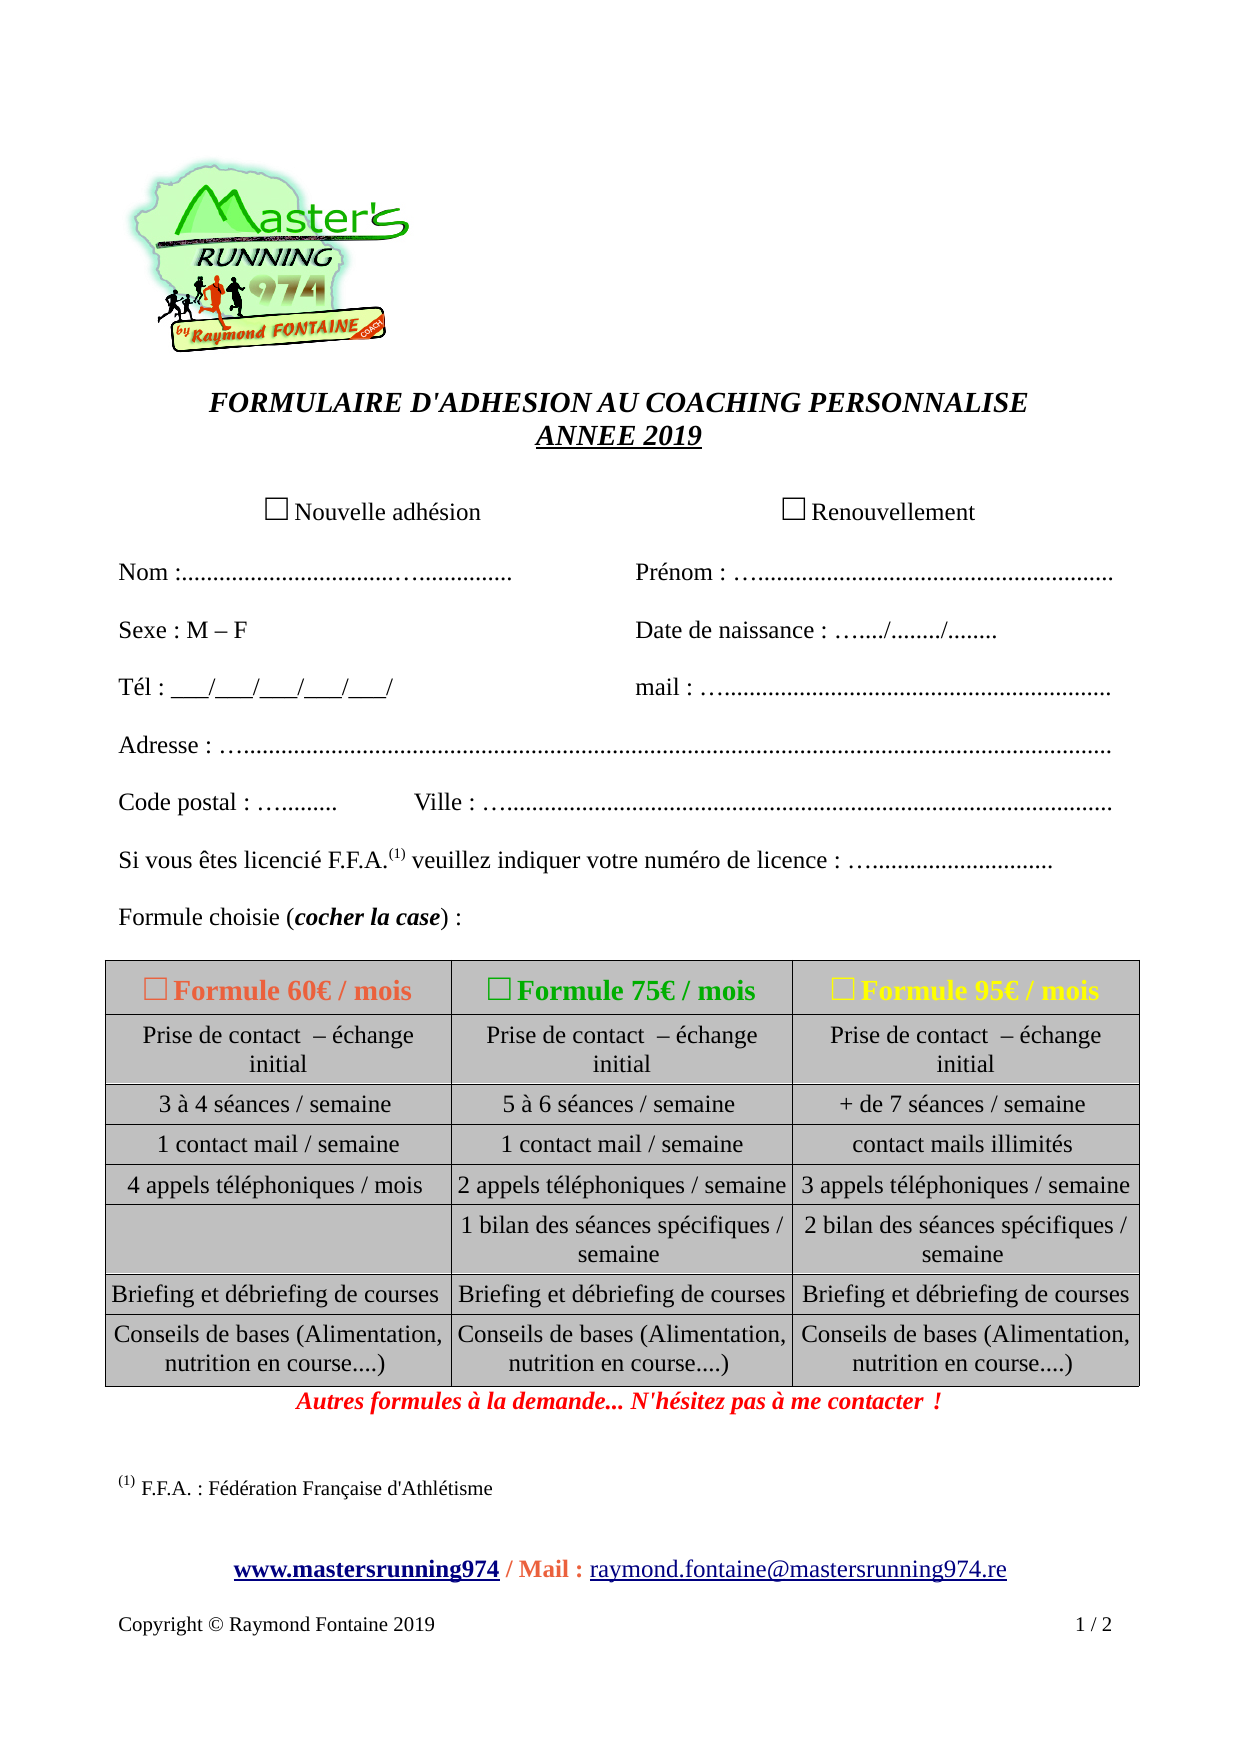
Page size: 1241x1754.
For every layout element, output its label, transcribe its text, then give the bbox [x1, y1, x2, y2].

table_cell 4 appels téléphoniques / mois [106, 1165, 451, 1204]
table_header □ Formule 60€ / mois [106, 961, 451, 1014]
table_cell Prise de contact – échange initial [793, 1015, 1139, 1083]
table_cell + de 7 séances / semaine [793, 1085, 1139, 1124]
table_cell Conseils de bases (Alimentation, nutrition en course....) [793, 1315, 1139, 1386]
table_cell Prise de contact – échange initial [452, 1015, 792, 1083]
text Adresse : …........................................................................................................................................... [118, 730, 1122, 758]
table_cell Prise de contact – échange initial [106, 1015, 451, 1083]
text FORMULAIRE D'ADHESION AU COACHING PERSONNALISE [118, 118, 1122, 418]
text Sexe : M – F Date de naissance : …..../......../........ [118, 615, 1122, 643]
table_cell contact mails illimités [793, 1125, 1139, 1164]
text ANNEE 2019 [118, 418, 1122, 452]
table_cell Briefing et débriefing de courses [452, 1275, 792, 1314]
table_cell 5 à 6 séances / semaine [452, 1085, 792, 1124]
text (1) F.F.A. : Fédération Française d'Athlétisme [118, 1472, 1122, 1501]
text Si vous êtes licencié F.F.A.(1) veuillez indiquer votre numéro de licence : …............................. [118, 845, 1122, 873]
table_cell 2 bilan des séances spécifiques / semaine [793, 1205, 1139, 1273]
table_cell 3 à 4 séances / semaine [106, 1085, 451, 1124]
table_header □ Formule 95€ / mois [793, 961, 1139, 1014]
text Formule choisie (cocher la case) : [118, 902, 1122, 931]
table_cell 1 contact mail / semaine [452, 1125, 792, 1164]
text □ Nouvelle adhésion □ Renouvellement [118, 485, 1122, 528]
table_cell 1 bilan des séances spécifiques / semaine [452, 1205, 792, 1273]
table_cell Conseils de bases (Alimentation, nutrition en course....) [452, 1315, 792, 1386]
table_cell [106, 1205, 451, 1273]
table_cell 3 appels téléphoniques / semaine [793, 1165, 1139, 1204]
text Autres formules à la demande... N'hésitez pas à me contacter ! [118, 1387, 1122, 1415]
table_cell 2 appels téléphoniques / semaine [452, 1165, 792, 1204]
table_cell Briefing et débriefing de courses [793, 1275, 1139, 1314]
text Code postal : …......... Ville : …................................................................................................. [118, 787, 1122, 816]
picture [120, 126, 417, 385]
table_cell 1 contact mail / semaine [106, 1125, 451, 1164]
table_cell Briefing et débriefing de courses [106, 1275, 451, 1314]
text Tél : ___/___/___/___/___/ mail : ….............................................................. [118, 672, 1122, 701]
text Nom :..................................…............... Prénom : …......................................................... [118, 557, 1122, 586]
table_header □ Formule 75€ / mois [452, 961, 792, 1014]
table_cell Conseils de bases (Alimentation, nutrition en course....) [106, 1315, 451, 1386]
